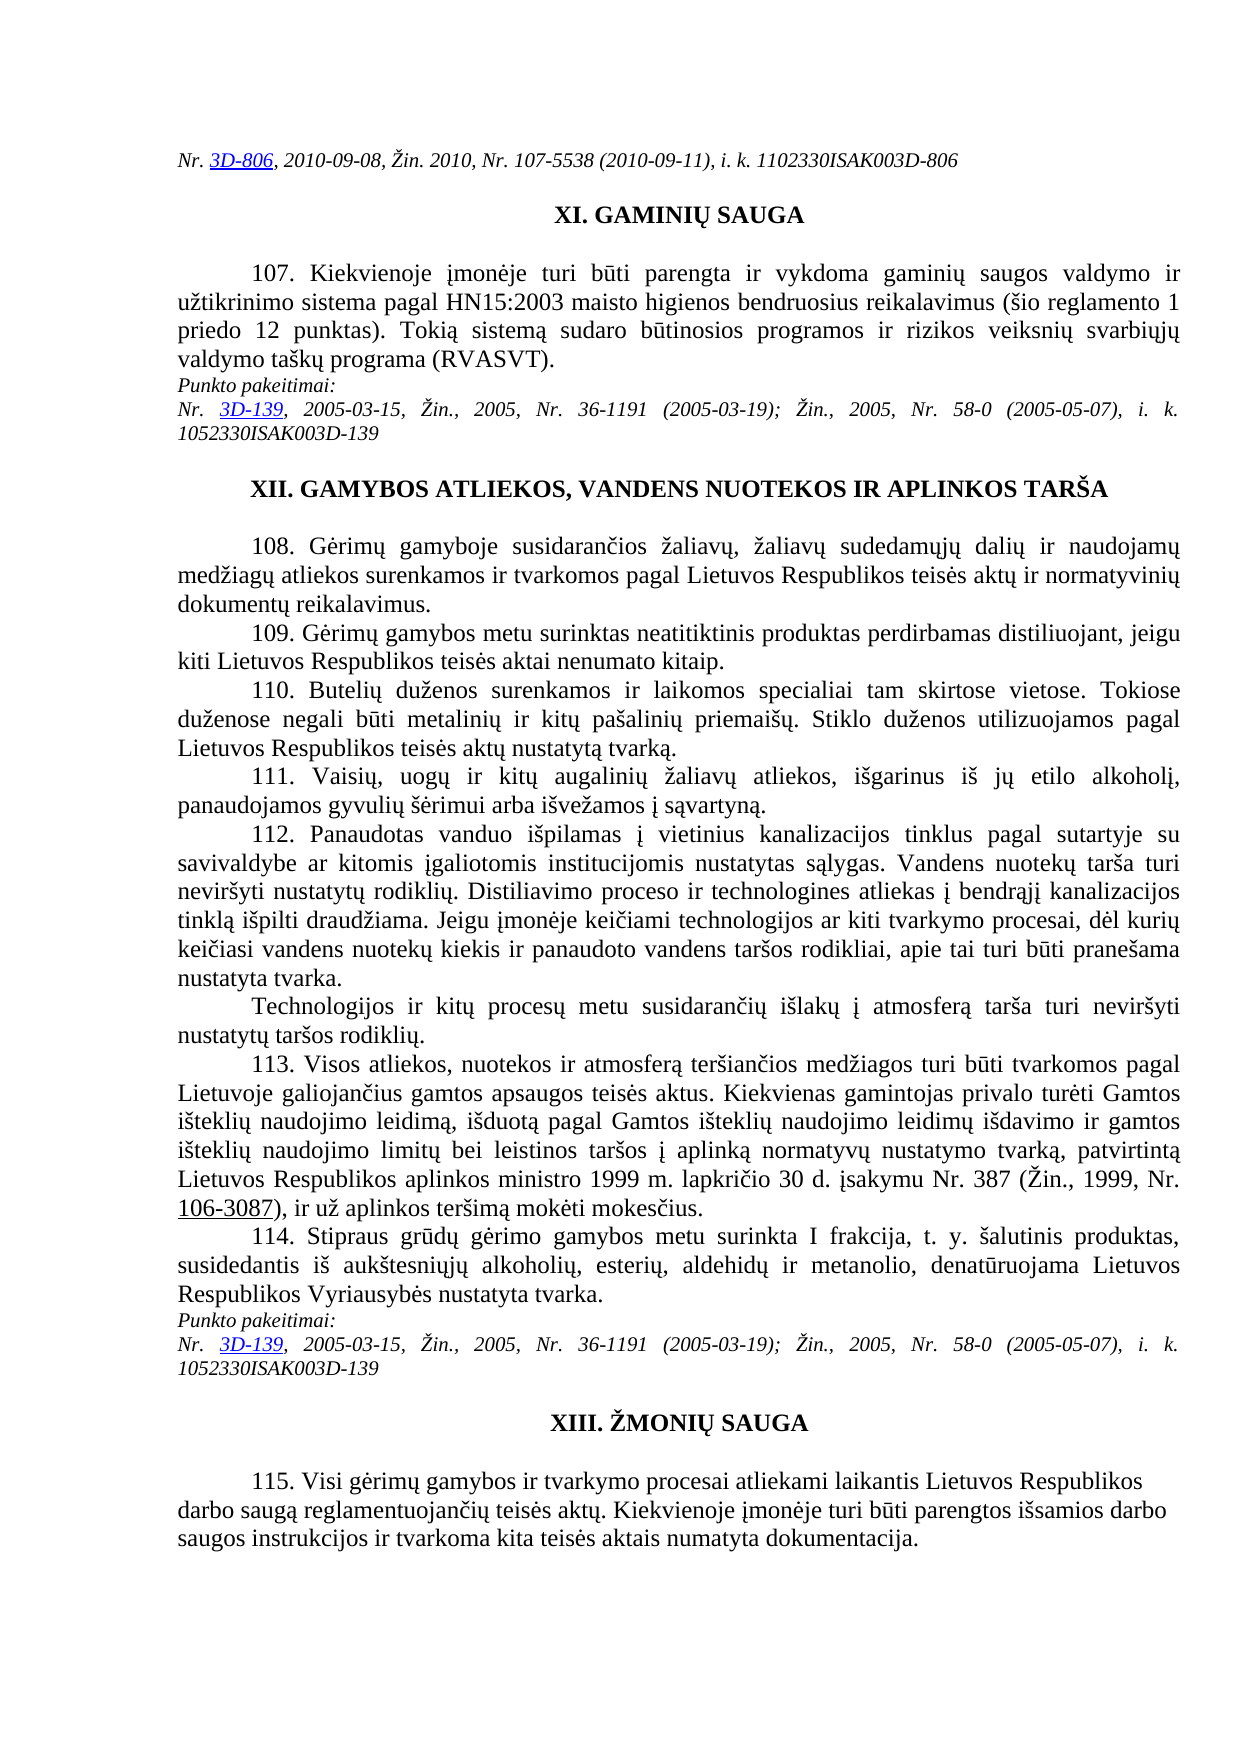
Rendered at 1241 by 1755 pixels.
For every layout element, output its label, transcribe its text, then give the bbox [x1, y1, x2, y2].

text XI. GAMINIŲ SAUGA [177, 200, 1181, 229]
text 115. Visi gėrimų gamybos ir tvarkymo procesai atliekami laikantis Lietuvos Respublikos darbo saugą reglamentuojančių teisės aktų. Kiekvienoje įmonėje turi būti parengtos išsamios darbo saugos instrukcijos ir tvarkoma kita teisės aktais numatyta dokumentacija. [177, 1466, 1181, 1552]
text 109. Gėrimų gamybos metu surinktas neatitiktinis produktas perdirbamas distiliuojant, jeigu kiti Lietuvos Respublikos teisės aktai nenumato kitaip. [177, 618, 1181, 675]
text 111. Vaisių, uogų ir kitų augalinių žaliavų atliekos, išgarinus iš jų etilo alkoholį, panaudojamos gyvulių šėrimui arba išvežamos į sąvartyną. [177, 761, 1181, 819]
text 110. Butelių duženos surenkamos ir laikomos specialiai tam skirtose vietose. Tokiose duženose negali būti metalinių ir kitų pašalinių priemaišų. Stiklo duženos utilizuojamos pagal Lietuvos Respublikos teisės aktų nustatytą tvarką. [177, 675, 1181, 761]
text Nr. 3D-139, 2005-03-15, Žin., 2005, Nr. 36-1191 (2005-03-19); Žin., 2005, Nr. 58-0 (2005-05-07), i. k. 1052330ISAK003D-139 [177, 397, 1181, 445]
text 107. Kiekvienoje įmonėje turi būti parengta ir vykdoma gaminių saugos valdymo ir užtikrinimo sistema pagal HN15:2003 maisto higienos bendruosius reikalavimus (šio reglamento 1 priedo 12 punktas). Tokią sistemą sudaro būtinosios programos ir rizikos veiksnių svarbiųjų valdymo taškų programa (RVASVT). [177, 258, 1181, 373]
text Technologijos ir kitų procesų metu susidarančių išlakų į atmosferą tarša turi neviršyti nustatytų taršos rodiklių. [177, 991, 1181, 1049]
text Punkto pakeitimai: [177, 373, 1181, 397]
text 114. Stipraus grūdų gėrimo gamybos metu surinkta I frakcija, t. y. šalutinis produktas, susidedantis iš aukštesniųjų alkoholių, esterių, aldehidų ir metanolio, denatūruojama Lietuvos Respublikos Vyriausybės nustatyta tvarka. [177, 1221, 1181, 1308]
text 108. Gėrimų gamyboje susidarančios žaliavų, žaliavų sudedamųjų dalių ir naudojamų medžiagų atliekos surenkamos ir tvarkomos pagal Lietuvos Respublikos teisės aktų ir normatyvinių dokumentų reikalavimus. [177, 531, 1181, 618]
text Punkto pakeitimai: [177, 1308, 1181, 1332]
text 112. Panaudotas vanduo išpilamas į vietinius kanalizacijos tinklus pagal sutartyje su savivaldybe ar kitomis įgaliotomis institucijomis nustatytas sąlygas. Vandens nuotekų tarša turi neviršyti nustatytų rodiklių. Distiliavimo proceso ir technologines atliekas į bendrąjį kanalizacijos tinklą išpilti draudžiama. Jeigu įmonėje keičiami technologijos ar kiti tvarkymo procesai, dėl kurių keičiasi vandens nuotekų kiekis ir panaudoto vandens taršos rodikliai, apie tai turi būti pranešama nustatyta tvarka. [177, 819, 1181, 991]
text Nr. 3D-806, 2010-09-08, Žin. 2010, Nr. 107-5538 (2010-09-11), i. k. 1102330ISAK003D-806 [177, 148, 1181, 172]
text Nr. 3D-139, 2005-03-15, Žin., 2005, Nr. 36-1191 (2005-03-19); Žin., 2005, Nr. 58-0 (2005-05-07), i. k. 1052330ISAK003D-139 [177, 1332, 1181, 1380]
text 113. Visos atliekos, nuotekos ir atmosferą teršiančios medžiagos turi būti tvarkomos pagal Lietuvoje galiojančius gamtos apsaugos teisės aktus. Kiekvienas gamintojas privalo turėti Gamtos išteklių naudojimo leidimą, išduotą pagal Gamtos išteklių naudojimo leidimų išdavimo ir gamtos išteklių naudojimo limitų bei leistinos taršos į aplinką normatyvų nustatymo tvarką, patvirtintą Lietuvos Respublikos aplinkos ministro 1999 m. lapkričio 30 d. įsakymu Nr. 387 (Žin., 1999, Nr. 106-3087), ir už aplinkos teršimą mokėti mokesčius. [177, 1049, 1181, 1221]
text XIII. ŽMONIŲ SAUGA [177, 1408, 1181, 1437]
text XII. GAMYBOS ATLIEKOS, VANDENS NUOTEKOS IR APLINKOS TARŠA [177, 474, 1181, 503]
